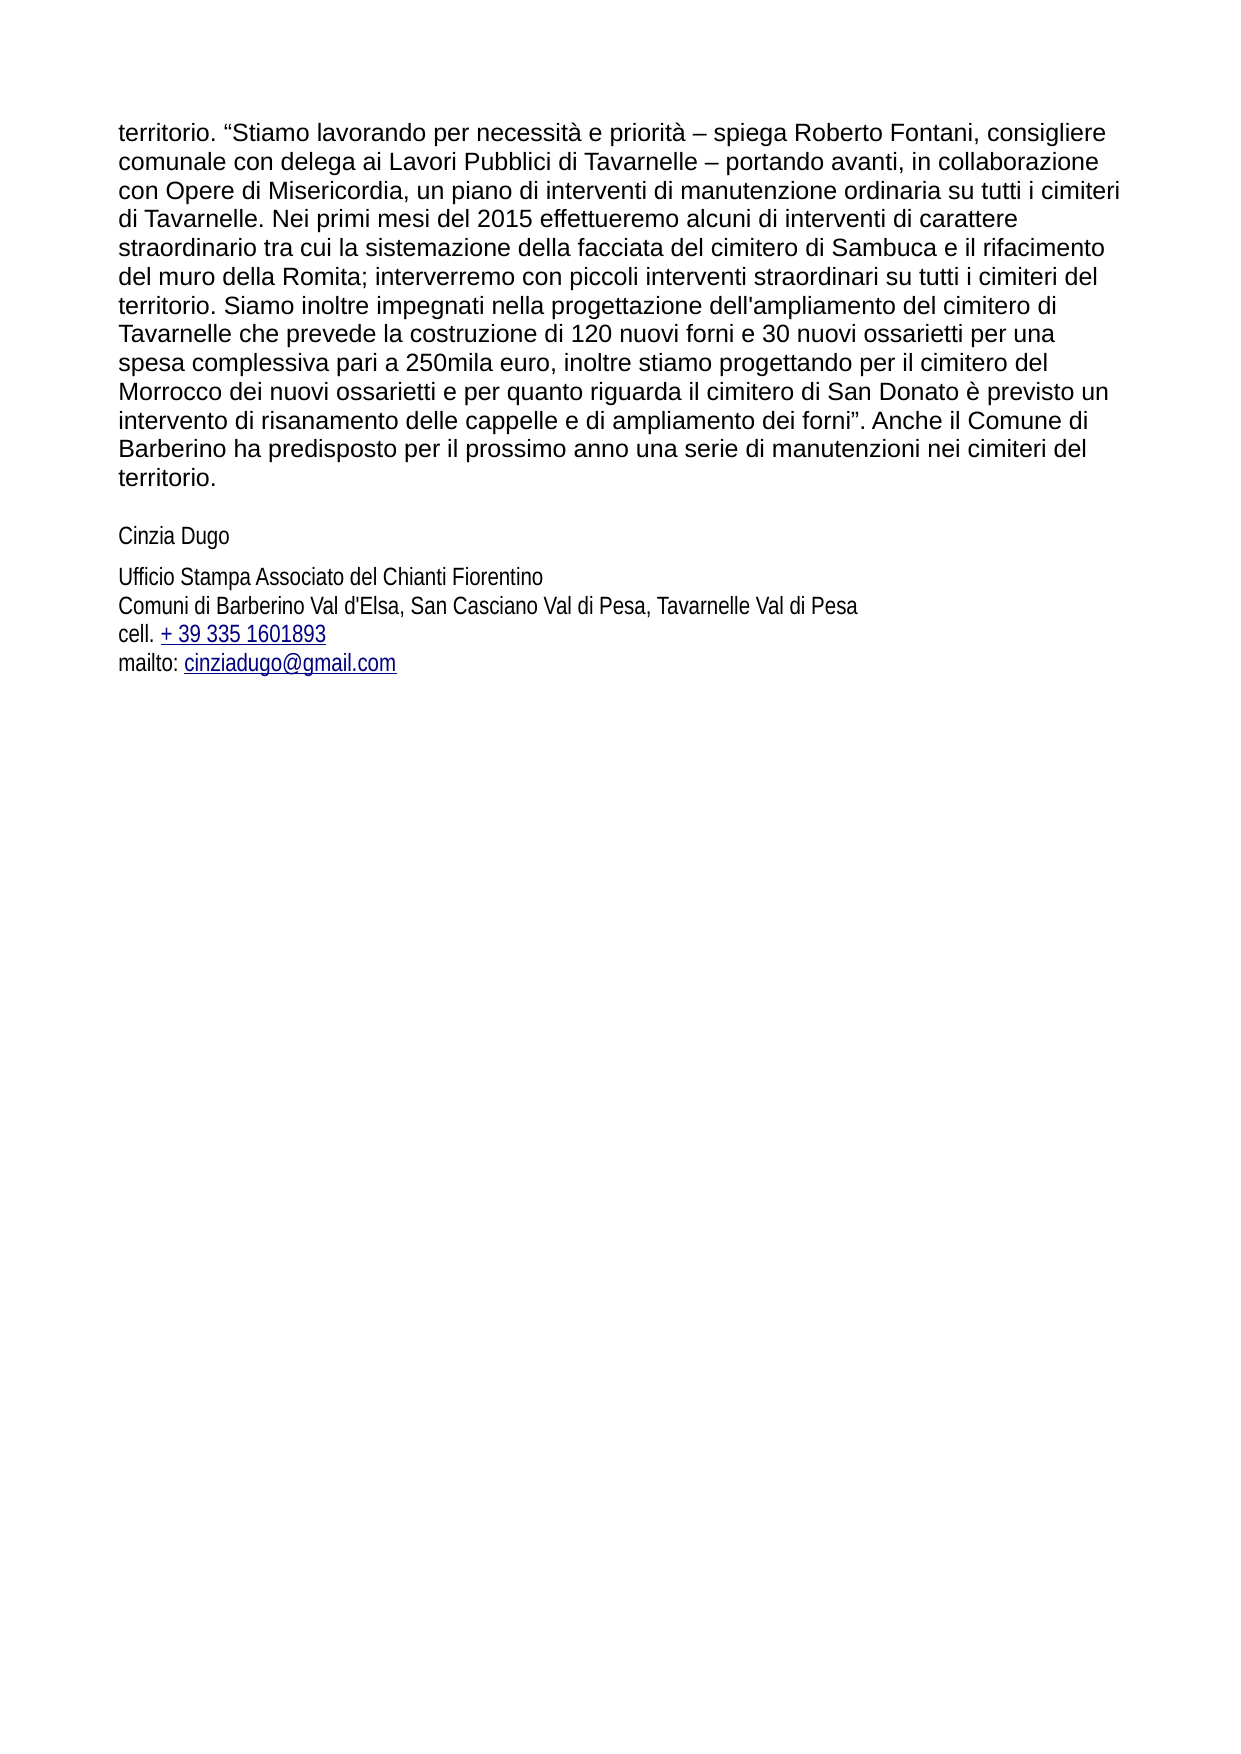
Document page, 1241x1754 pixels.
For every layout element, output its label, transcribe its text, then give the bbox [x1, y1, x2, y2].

text territorio. “Stiamo lavorando per necessità e priorità – spiega Roberto Fontani, consigliere comunale con delega ai Lavori Pubblici di Tavarnelle – portando avanti, in collaborazione con Opere di Misericordia, un piano di interventi di manutenzione ordinaria su tutti i cimiteri di Tavarnelle. Nei primi mesi del 2015 effettueremo alcuni di interventi di carattere straordinario tra cui la sistemazione della facciata del cimitero di Sambuca e il rifacimento del muro della Romita; interverremo con piccoli interventi straordinari su tutti i cimiteri del territorio. Siamo inoltre impegnati nella progettazione dell'ampliamento del cimitero di Tavarnelle che prevede la costruzione di 120 nuovi forni e 30 nuovi ossarietti per una spesa complessiva pari a 250mila euro, inoltre stiamo progettando per il cimitero del Morrocco dei nuovi ossarietti e per quanto riguarda il cimitero di San Donato è previsto un intervento di risanamento delle cappelle e di ampliamento dei forni”. Anche il Comune di Barberino ha predisposto per il prossimo anno una serie di manutenzioni nei cimiteri del territorio. [118, 118, 1122, 492]
text Cinzia Dugo [118, 521, 1122, 549]
text Comuni di Barberino Val d'Elsa, San Casciano Val di Pesa, Tavarnelle Val di Pesa [118, 591, 1122, 619]
text mailto: cinziadugo@gmail.com [118, 648, 1122, 677]
text cell. + 39 335 1601893 [118, 619, 1122, 648]
text Ufficio Stampa Associato del Chianti Fiorentino [118, 562, 1122, 591]
